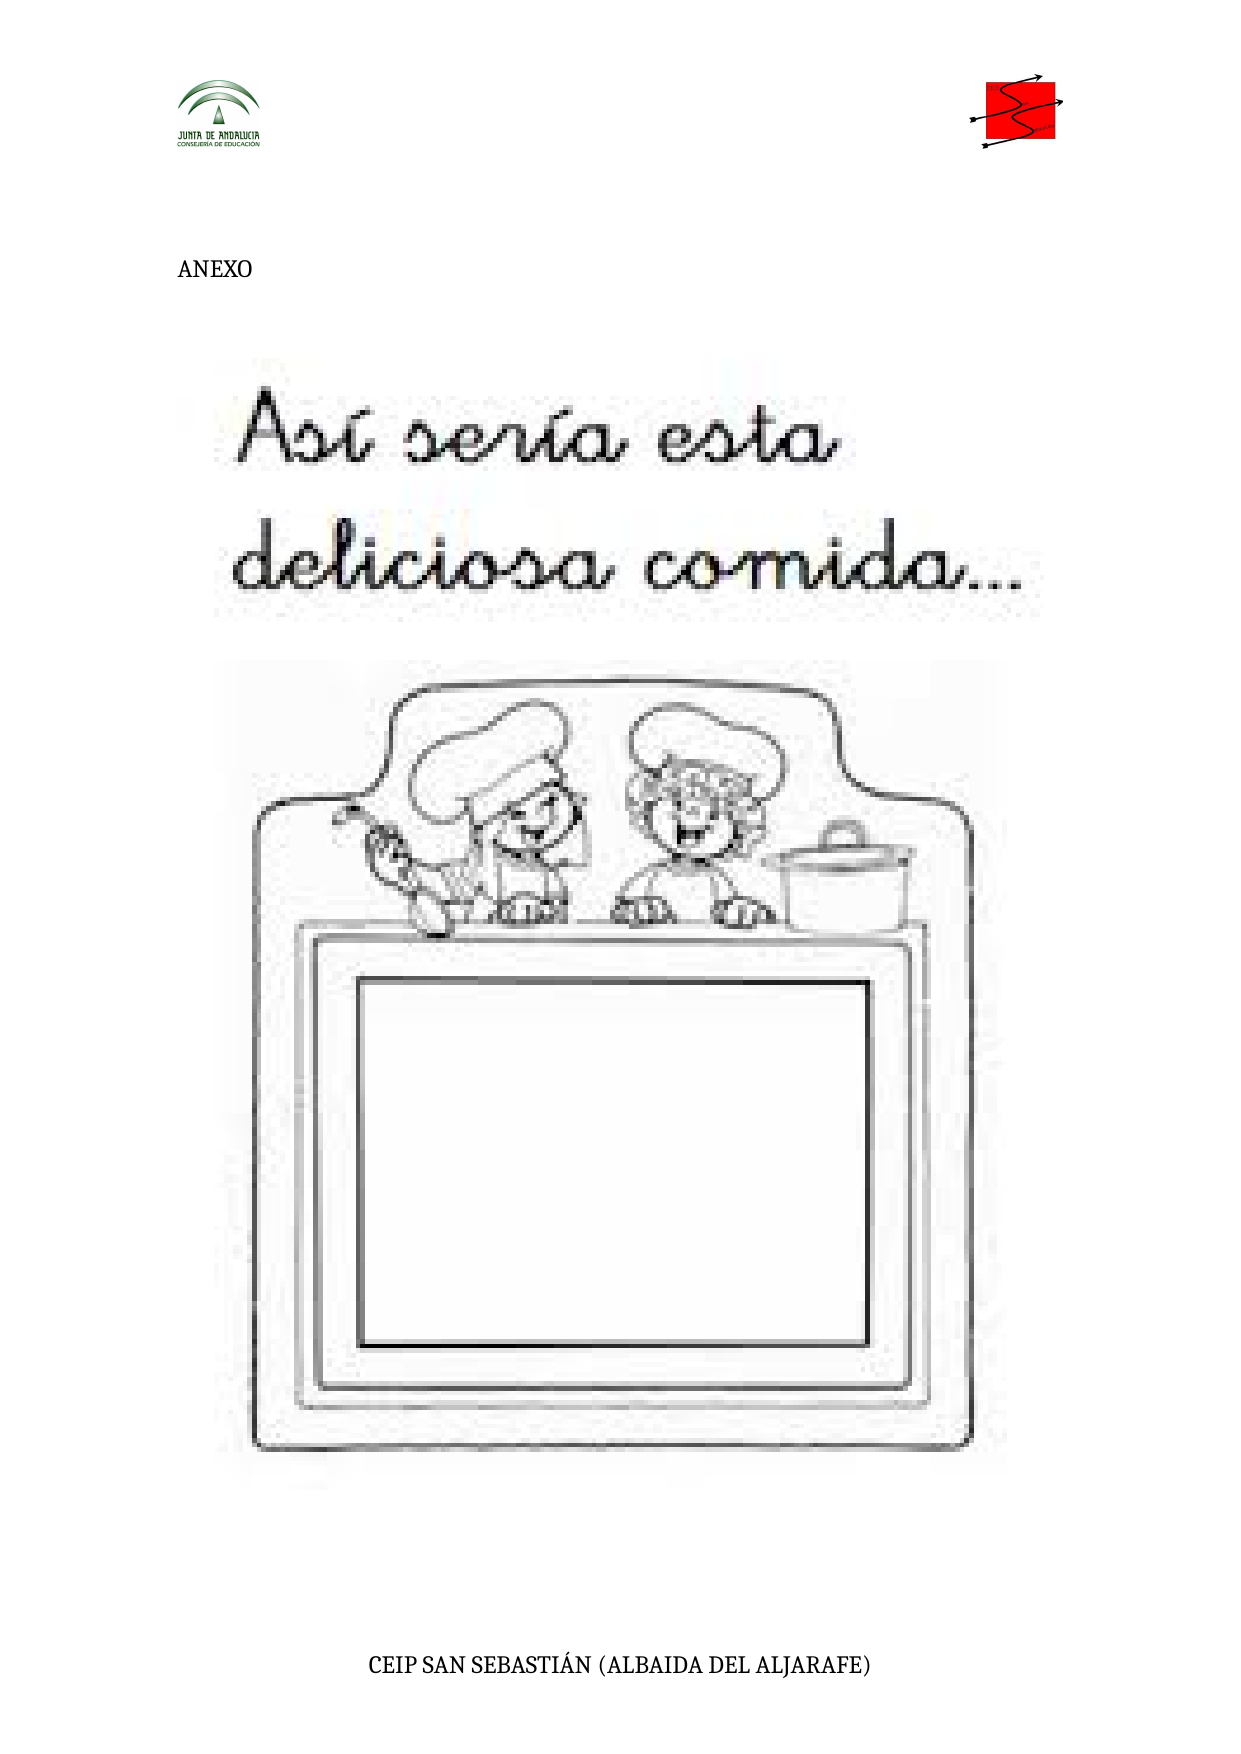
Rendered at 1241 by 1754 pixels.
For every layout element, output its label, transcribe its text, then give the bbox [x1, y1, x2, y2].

text ANEXO [177, 246, 1063, 283]
picture [969, 73, 1063, 149]
picture [177, 80, 260, 149]
picture [177, 283, 1078, 1528]
